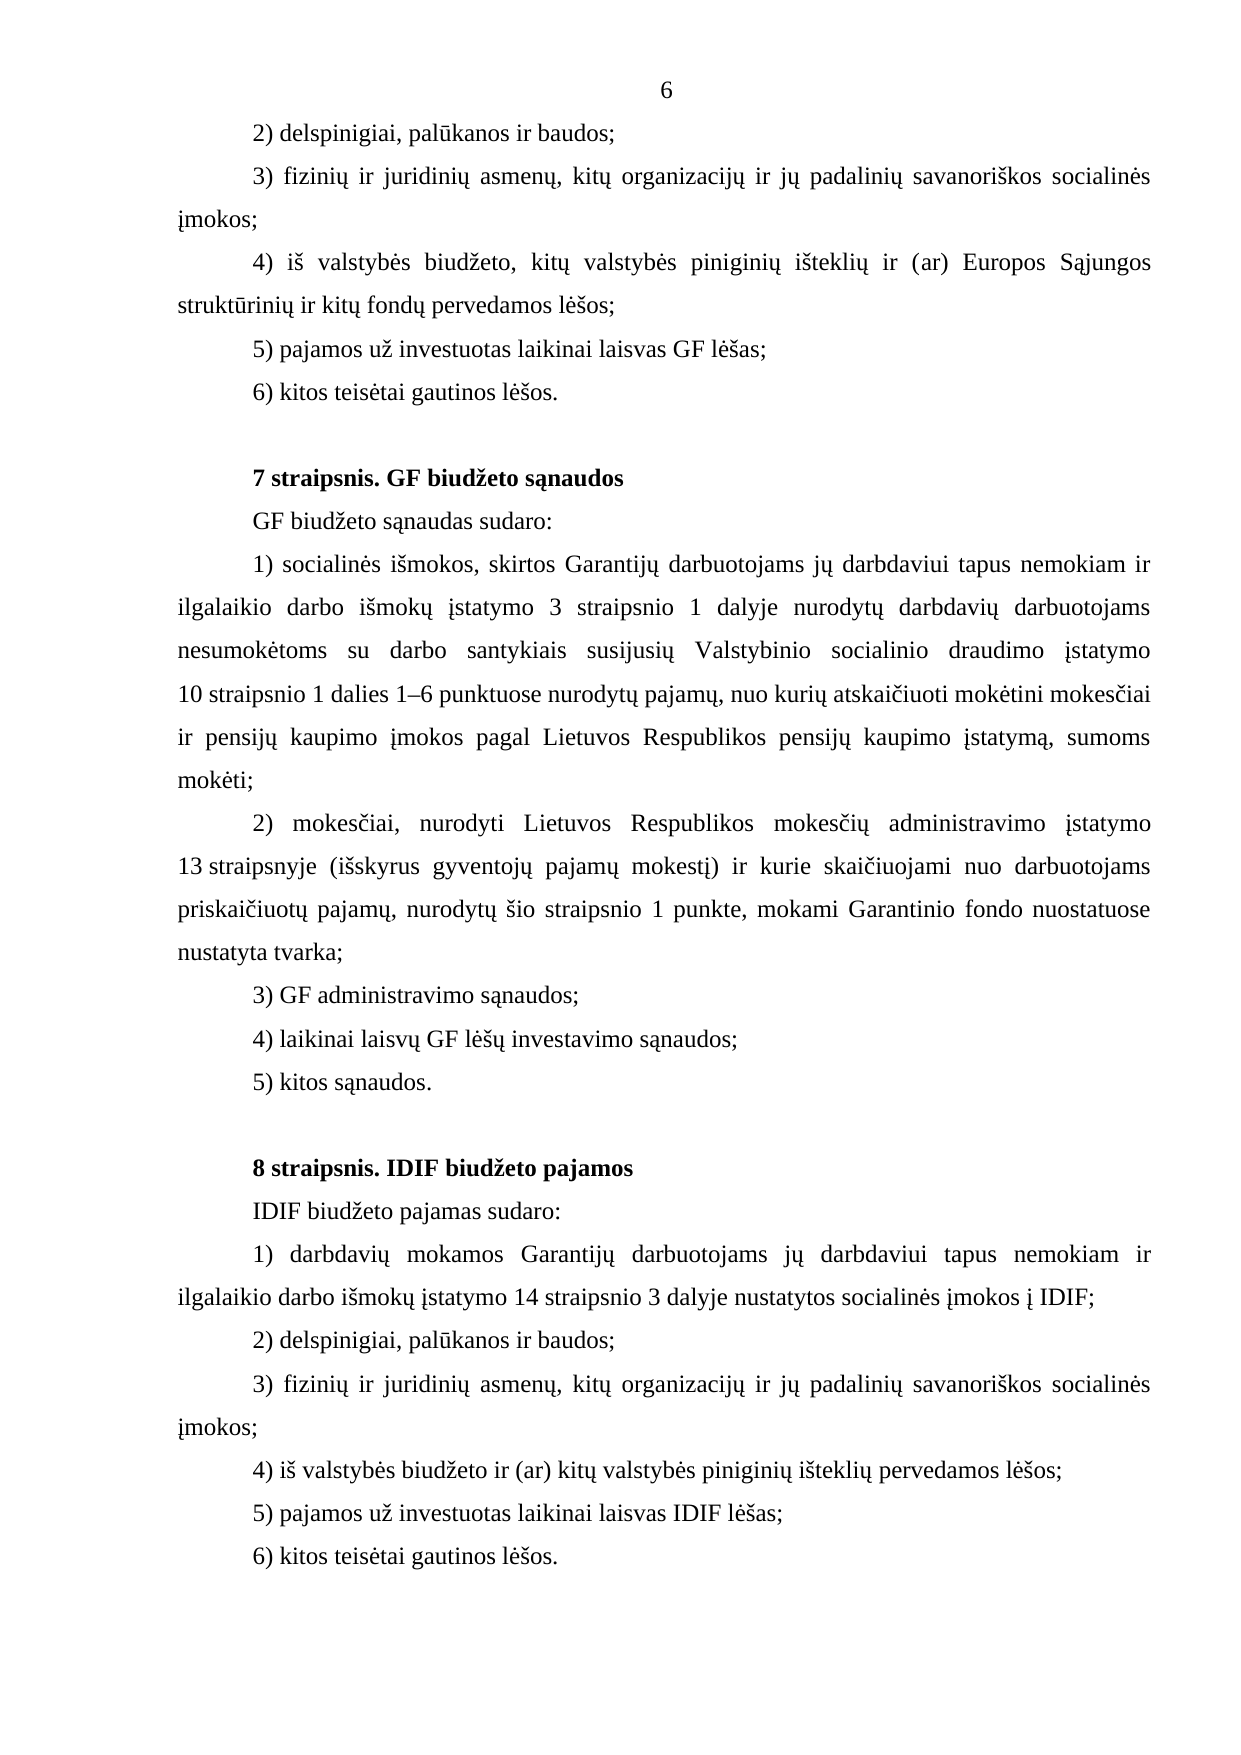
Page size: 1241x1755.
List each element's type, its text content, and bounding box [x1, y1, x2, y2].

text 8 straipsnis. IDIF biudžeto pajamos [177, 1153, 1152, 1182]
text 3) fizinių ir juridinių asmenų, kitų organizacijų ir jų padalinių savanoriškos socialinės įmokos; [177, 161, 1152, 233]
text 3) fizinių ir juridinių asmenų, kitų organizacijų ir jų padalinių savanoriškos socialinės įmokos; [177, 1369, 1152, 1441]
text 1) darbdavių mokamos Garantijų darbuotojams jų darbdaviui tapus nemokiam ir ilgalaikio darbo išmokų įstatymo 14 straipsnio 3 dalyje nustatytos socialinės įmokos į IDIF; [177, 1239, 1152, 1311]
text 2) delspinigiai, palūkanos ir baudos; [177, 1326, 1152, 1354]
text 1) socialinės išmokos, skirtos Garantijų darbuotojams jų darbdaviui tapus nemokiam ir ilgalaikio darbo išmokų įstatymo 3 straipsnio 1 dalyje nurodytų darbdavių darbuotojams nesumokėtoms su darbo santykiais susijusių Valstybinio socialinio draudimo įstatymo 10 straipsnio 1 dalies 1–6 punktuose nurodytų pajamų, nuo kurių atskaičiuoti mokėtini mokesčiai ir pensijų kaupimo įmokos pagal Lietuvos Respublikos pensijų kaupimo įstatymą, sumoms mokėti; [177, 549, 1152, 794]
text 6) kitos teisėtai gautinos lėšos. [177, 377, 1152, 406]
text 5) pajamos už investuotas laikinai laisvas GF lėšas; [177, 334, 1152, 362]
text 5) pajamos už investuotas laikinai laisvas IDIF lėšas; [177, 1498, 1152, 1527]
text 6) kitos teisėtai gautinos lėšos. [177, 1541, 1152, 1570]
text IDIF biudžeto pajamas sudaro: [177, 1196, 1152, 1225]
text 2) delspinigiai, palūkanos ir baudos; [177, 118, 1152, 147]
text 4) iš valstybės biudžeto ir (ar) kitų valstybės piniginių išteklių pervedamos lėšos; [177, 1455, 1152, 1484]
text 3) GF administravimo sąnaudos; [177, 981, 1152, 1009]
text 4) laikinai laisvų GF lėšų investavimo sąnaudos; [177, 1024, 1152, 1052]
text 7 straipsnis. GF biudžeto sąnaudos [177, 463, 1152, 492]
text 2) mokesčiai, nurodyti Lietuvos Respublikos mokesčių administravimo įstatymo 13 straipsnyje (išskyrus gyventojų pajamų mokestį) ir kurie skaičiuojami nuo darbuotojams priskaičiuotų pajamų, nurodytų šio straipsnio 1 punkte, mokami Garantinio fondo nuostatuose nustatyta tvarka; [177, 808, 1152, 966]
text 5) kitos sąnaudos. [177, 1067, 1152, 1096]
text 4) iš valstybės biudžeto, kitų valstybės piniginių išteklių ir (ar) Europos Sąjungos struktūrinių ir kitų fondų pervedamos lėšos; [177, 247, 1152, 319]
text GF biudžeto sąnaudas sudaro: [177, 506, 1152, 535]
